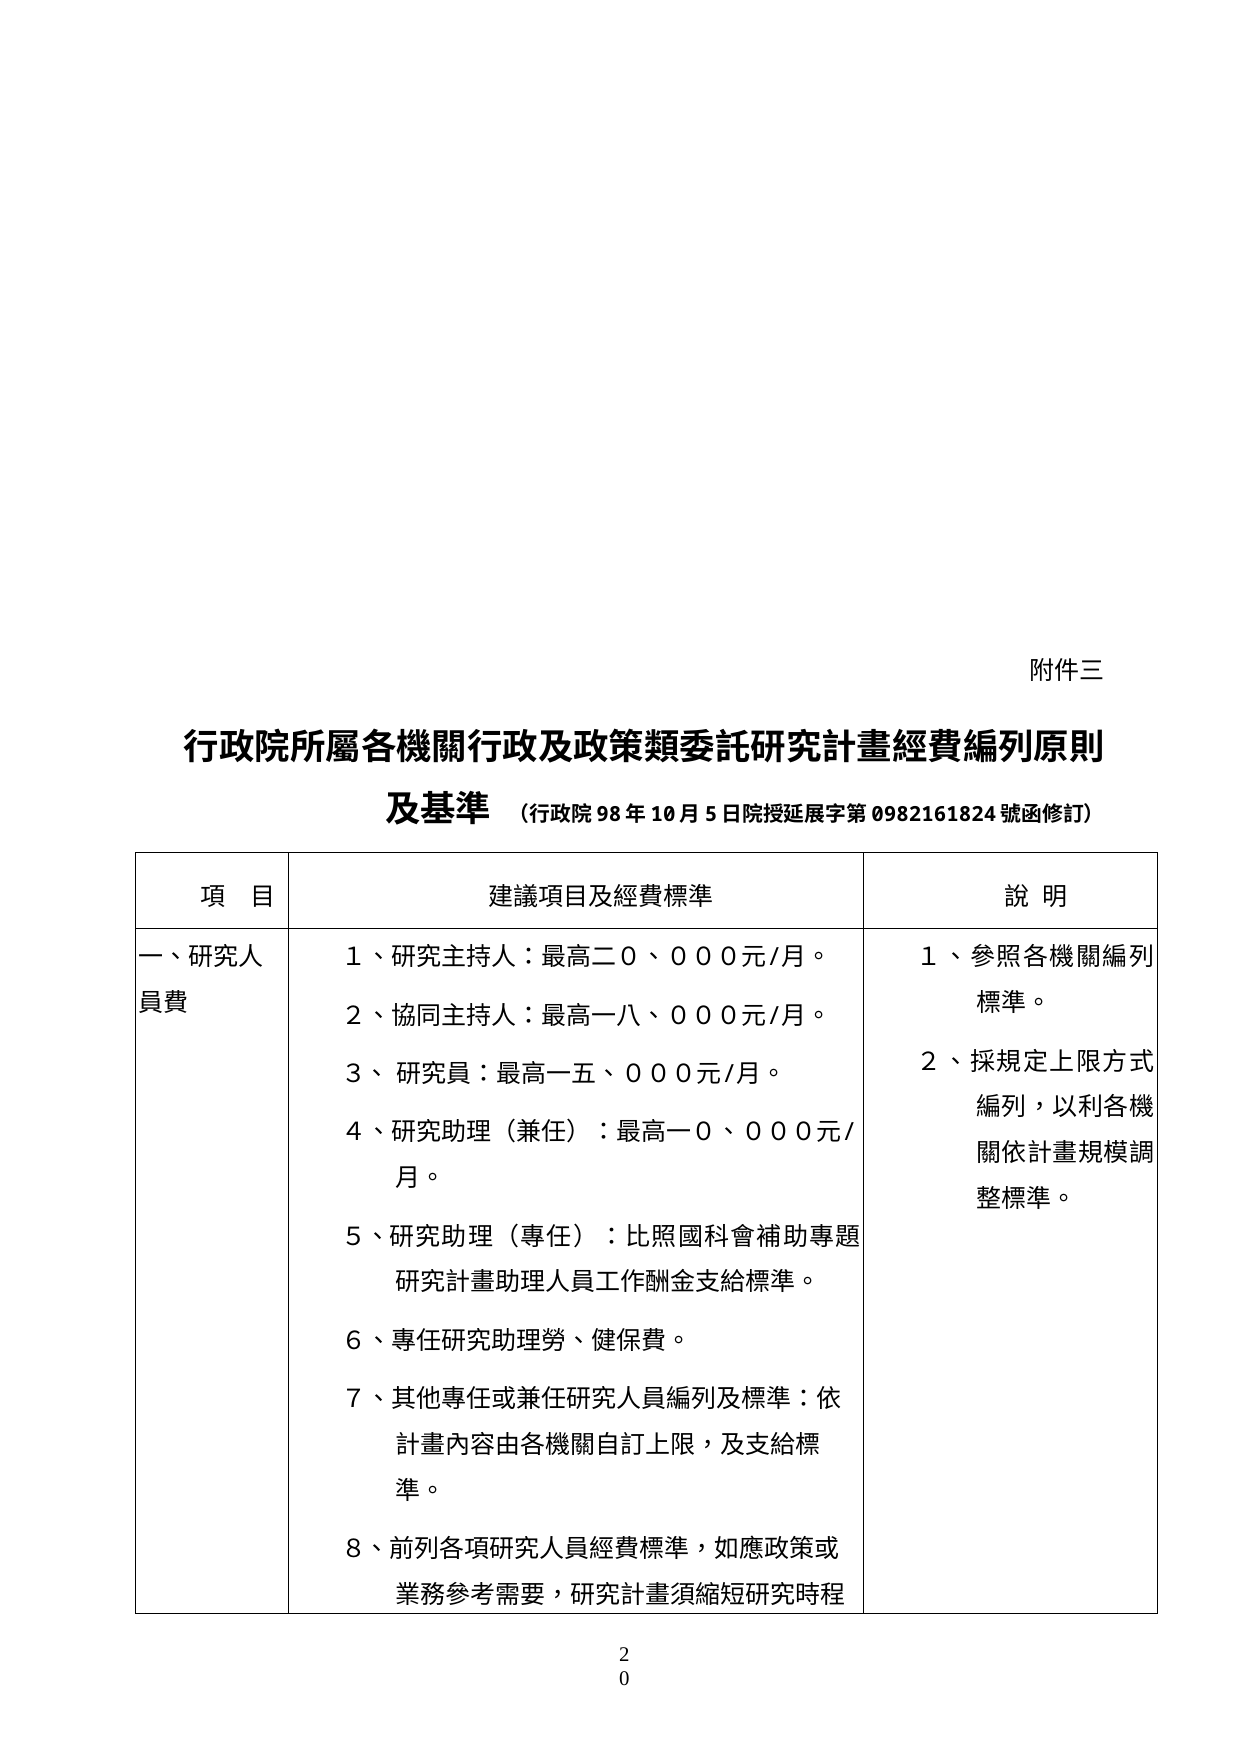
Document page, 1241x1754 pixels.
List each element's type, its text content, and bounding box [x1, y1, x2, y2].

table_header 建議項目及經費標準 [289, 853, 863, 928]
text 行政院所屬各機關行政及政策類委託研究計畫經費編列原則及基準 （行政院98年10月5日院授延展字第0982161824號函修訂） [151, 702, 1104, 827]
table_header 說 明 [864, 853, 1157, 928]
table_cell 一、研究人員費 [136, 929, 288, 1612]
table_header 項 目 [136, 853, 288, 928]
table_cell １、研究主持人：最高二０、０００元/月。 ２、協同主持人：最高一八、０００元/月。 ３、 研究員：最高一五、０００元/月。 ４、研究助理（兼任）：最高一０、０００元/月。 ５、研究助理（專任）：比照國科會補助專題研究計畫助理人員工作酬金支給標準。 ６、專任研究助理勞、健保費。 ７、其他專任或兼任研究人員編列及標準：依計畫內容由各機關自訂上限，及支給標準。 ８、前列各項研究人員經費標準，如應政策或業務參考需要，研究計畫須縮短研究時程 [289, 929, 863, 1612]
text 附件三 [136, 627, 1104, 689]
table_cell １、參照各機關編列標準。 ２、採規定上限方式編列，以利各機關依計畫規模調整標準。 [864, 929, 1157, 1612]
